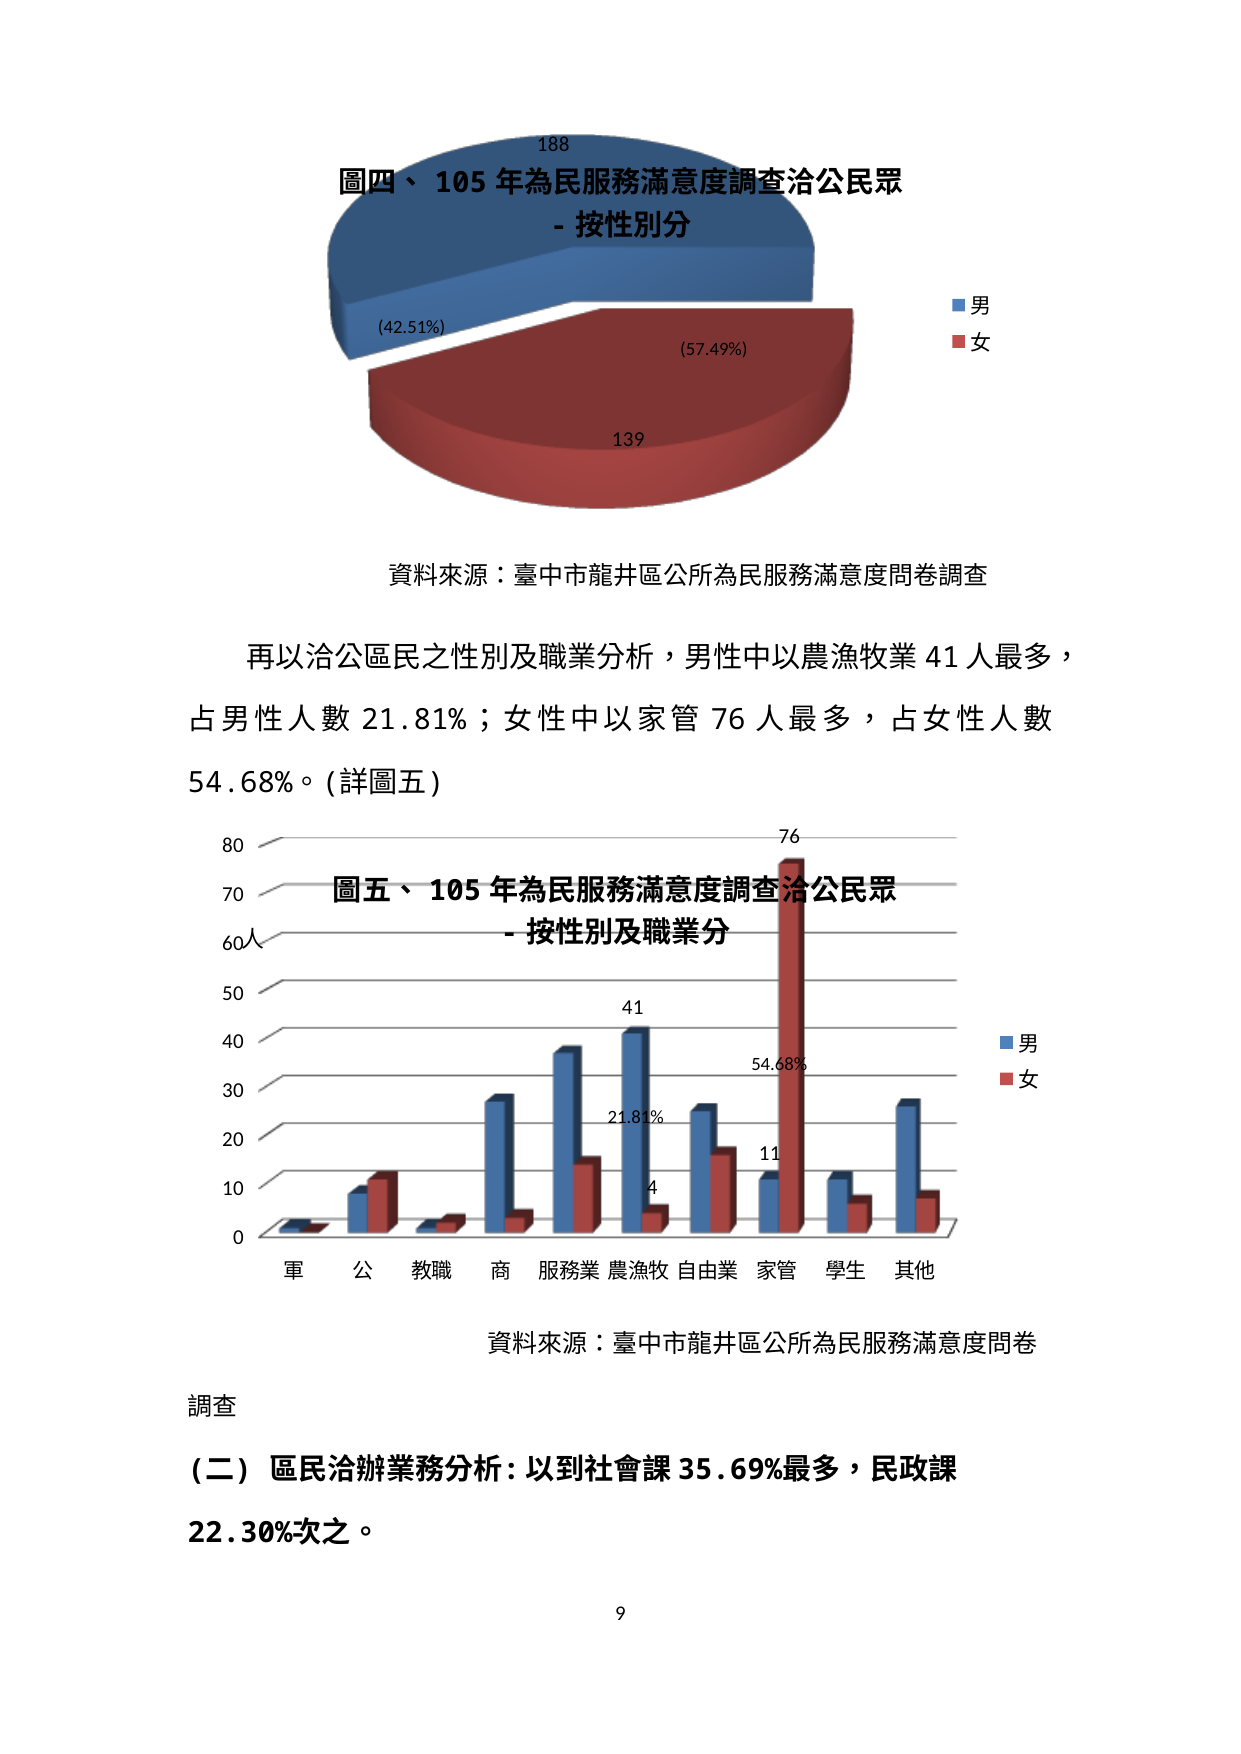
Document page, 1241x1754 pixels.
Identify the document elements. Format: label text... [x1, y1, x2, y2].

text 資料來源：臺中市龍井區公所為民服務滿意度問卷調查 [187, 532, 1053, 594]
text 資料來源：臺中市龍井區公所為民服務滿意度問卷調查 [187, 1300, 1053, 1425]
text 再以洽公區民之性別及職業分析，男性中以農漁牧業41人最多，占男性人數21.81%；女性中以家管76人最多，占女性人數54.68%。(詳圖五) [187, 613, 1053, 800]
text (二) 區民洽辦業務分析: 以到社會課35.69%最多，民政課22.30%次之。 [187, 1425, 1053, 1550]
